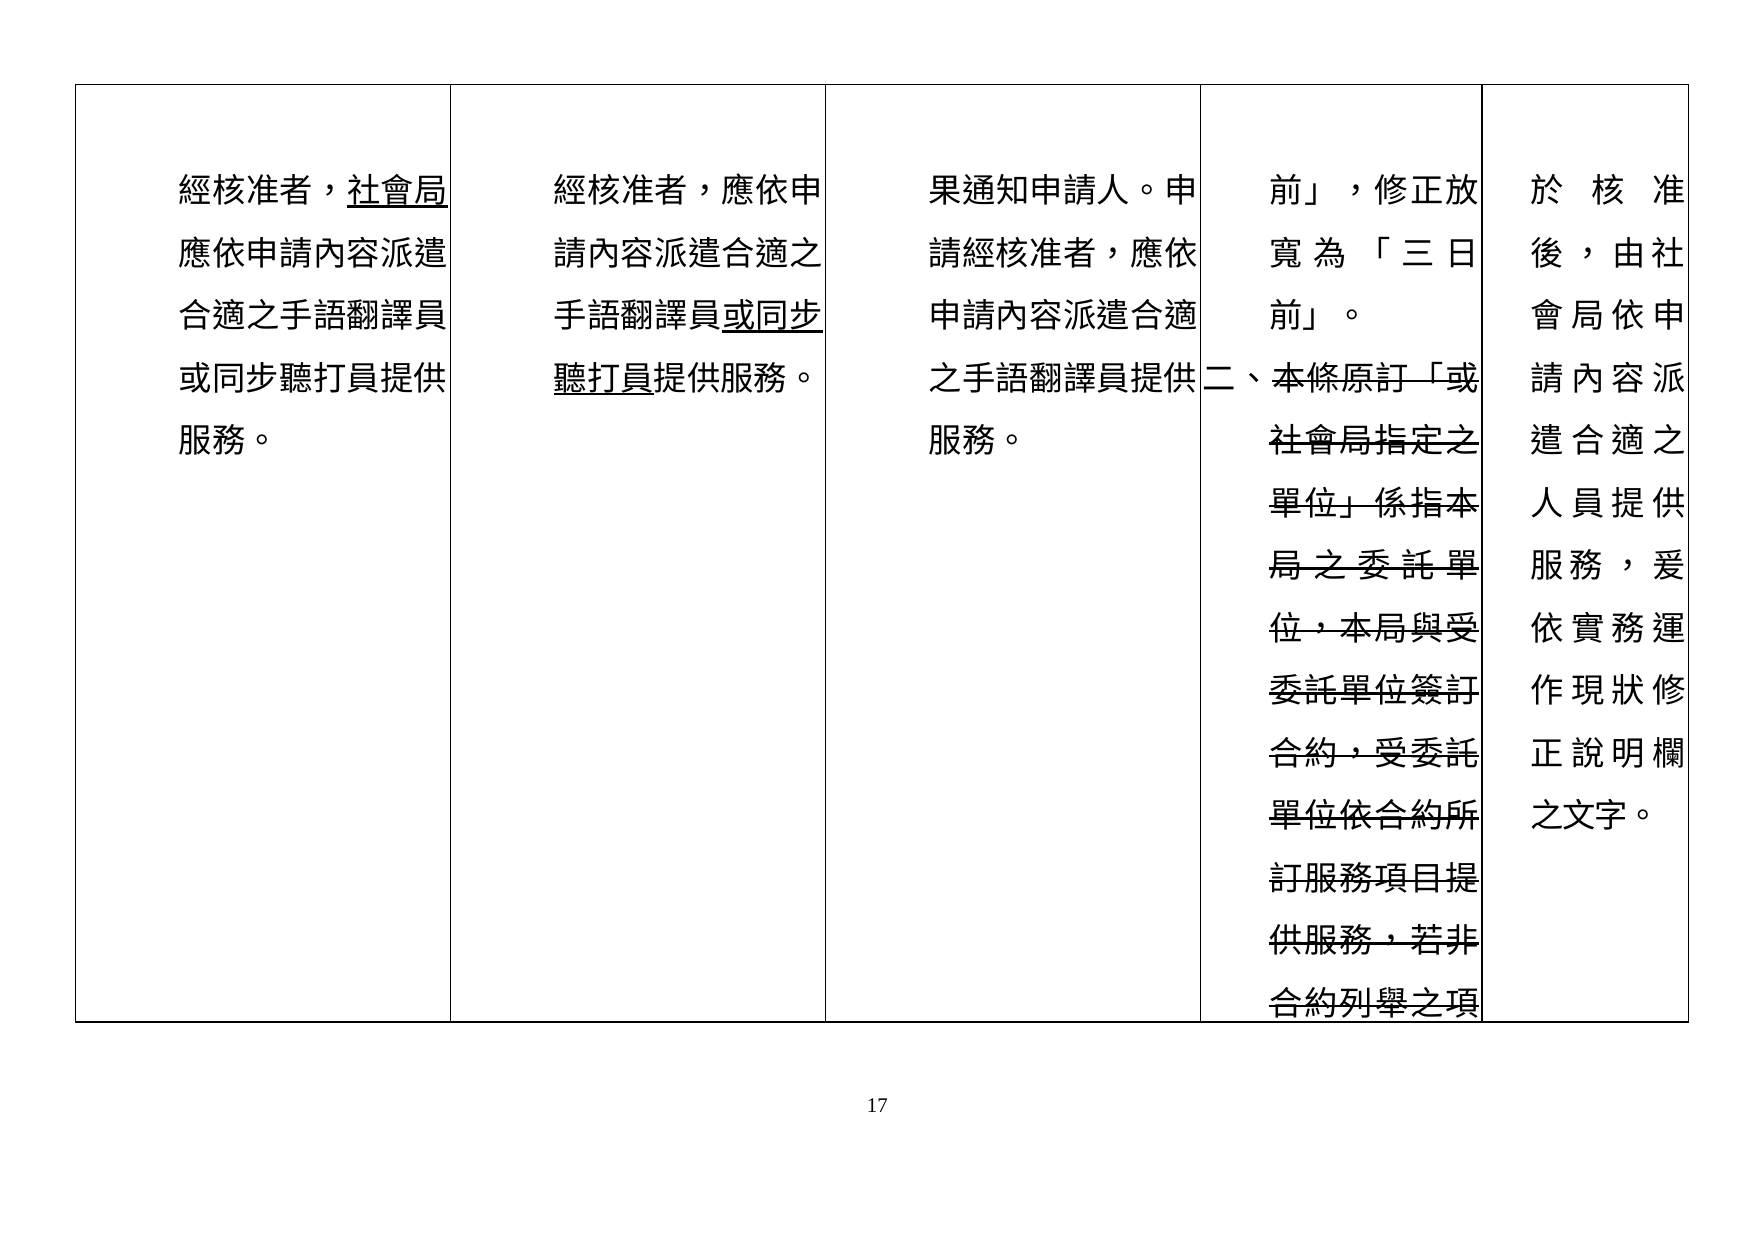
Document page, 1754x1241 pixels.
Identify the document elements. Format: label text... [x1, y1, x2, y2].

table_cell 經核准者，社會局應依申請內容派遣合適之手語翻譯員或同步聽打員提供服務。 [76, 85, 450, 1021]
table_cell 於核准後，由社會局依申請內容派遣合適之人員提供服務，爰依實務運作現狀修正說明欄之文字。 [1483, 85, 1688, 1021]
table_cell 果通知申請人。申請經核准者，應依申請內容派遣合適之手語翻譯員提供服務。 [826, 85, 1200, 1021]
table_cell 經核准者，應依申請內容派遣合適之手語翻譯員或同步聽打員提供服務。 [451, 85, 825, 1021]
table_cell 前」，修正放寬為「三日前」。 二、本條原訂「或社會局指定之單位」係指本局之委託單位，本局與受委託單位簽訂合約，受委託單位依合約所訂服務項目提供服務，若非合約列舉之項 [1201, 85, 1481, 1021]
